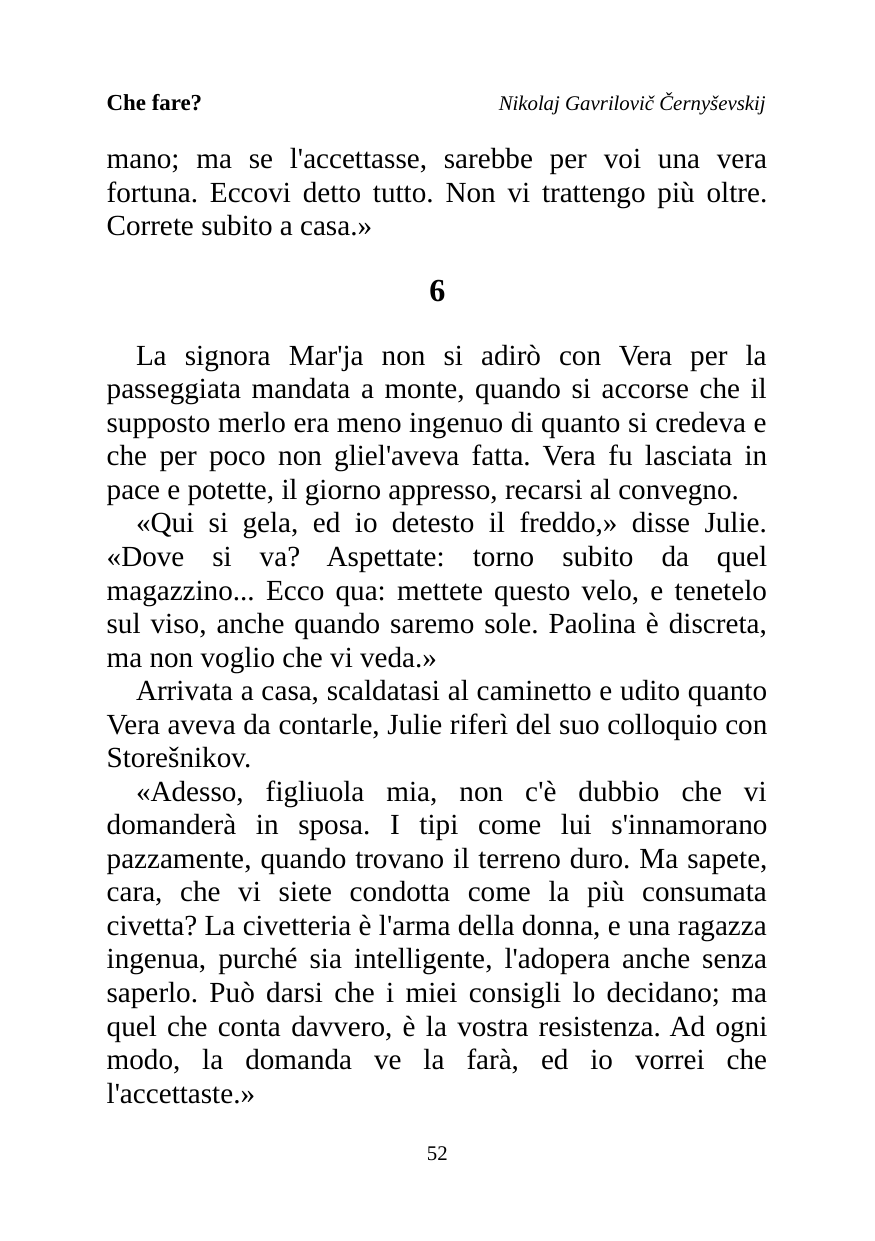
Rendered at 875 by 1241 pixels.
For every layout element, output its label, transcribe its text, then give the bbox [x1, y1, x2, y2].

text mano; ma se l'accettasse, sarebbe per voi una vera fortuna. Eccovi detto tutto. Non vi trattengo più oltre. Correte subito a casa.» [106, 141, 768, 242]
text Arrivata a casa, scaldatasi al caminetto e udito quanto Vera aveva da contarle, Julie riferì del suo colloquio con Storešnikov. [106, 673, 768, 774]
text «Qui si gela, ed io detesto il freddo,» disse Julie. «Dove si va? Aspettate: torno subito da quel magazzino... Ecco qua: mettete questo velo, e tenetelo sul viso, anche quando saremo sole. Paolina è discreta, ma non voglio che vi veda.» [106, 506, 768, 673]
text «Adesso, figliuola mia, non c'è dubbio che vi domanderà in sposa. I tipi come lui s'innamorano pazzamente, quando trovano il terreno duro. Ma sapete, cara, che vi siete condotta come la più consumata civetta? La civetteria è l'arma della donna, e una ragazza ingenua, purché sia intelligente, l'adopera anche senza saperlo. Può darsi che i miei consigli lo decidano; ma quel che conta davvero, è la vostra resistenza. Ad ogni modo, la domanda ve la farà, ed io vorrei che l'accettaste.» [106, 774, 768, 1109]
text La signora Mar'ja non si adirò con Vera per la passeggiata mandata a monte, quando si accorse che il supposto merlo era meno ingenuo di quanto si credeva e che per poco non gliel'aveva fatta. Vera fu lasciata in pace e potette, il giorno appresso, recarsi al convegno. [106, 338, 768, 506]
subtitle 6 [106, 271, 768, 308]
